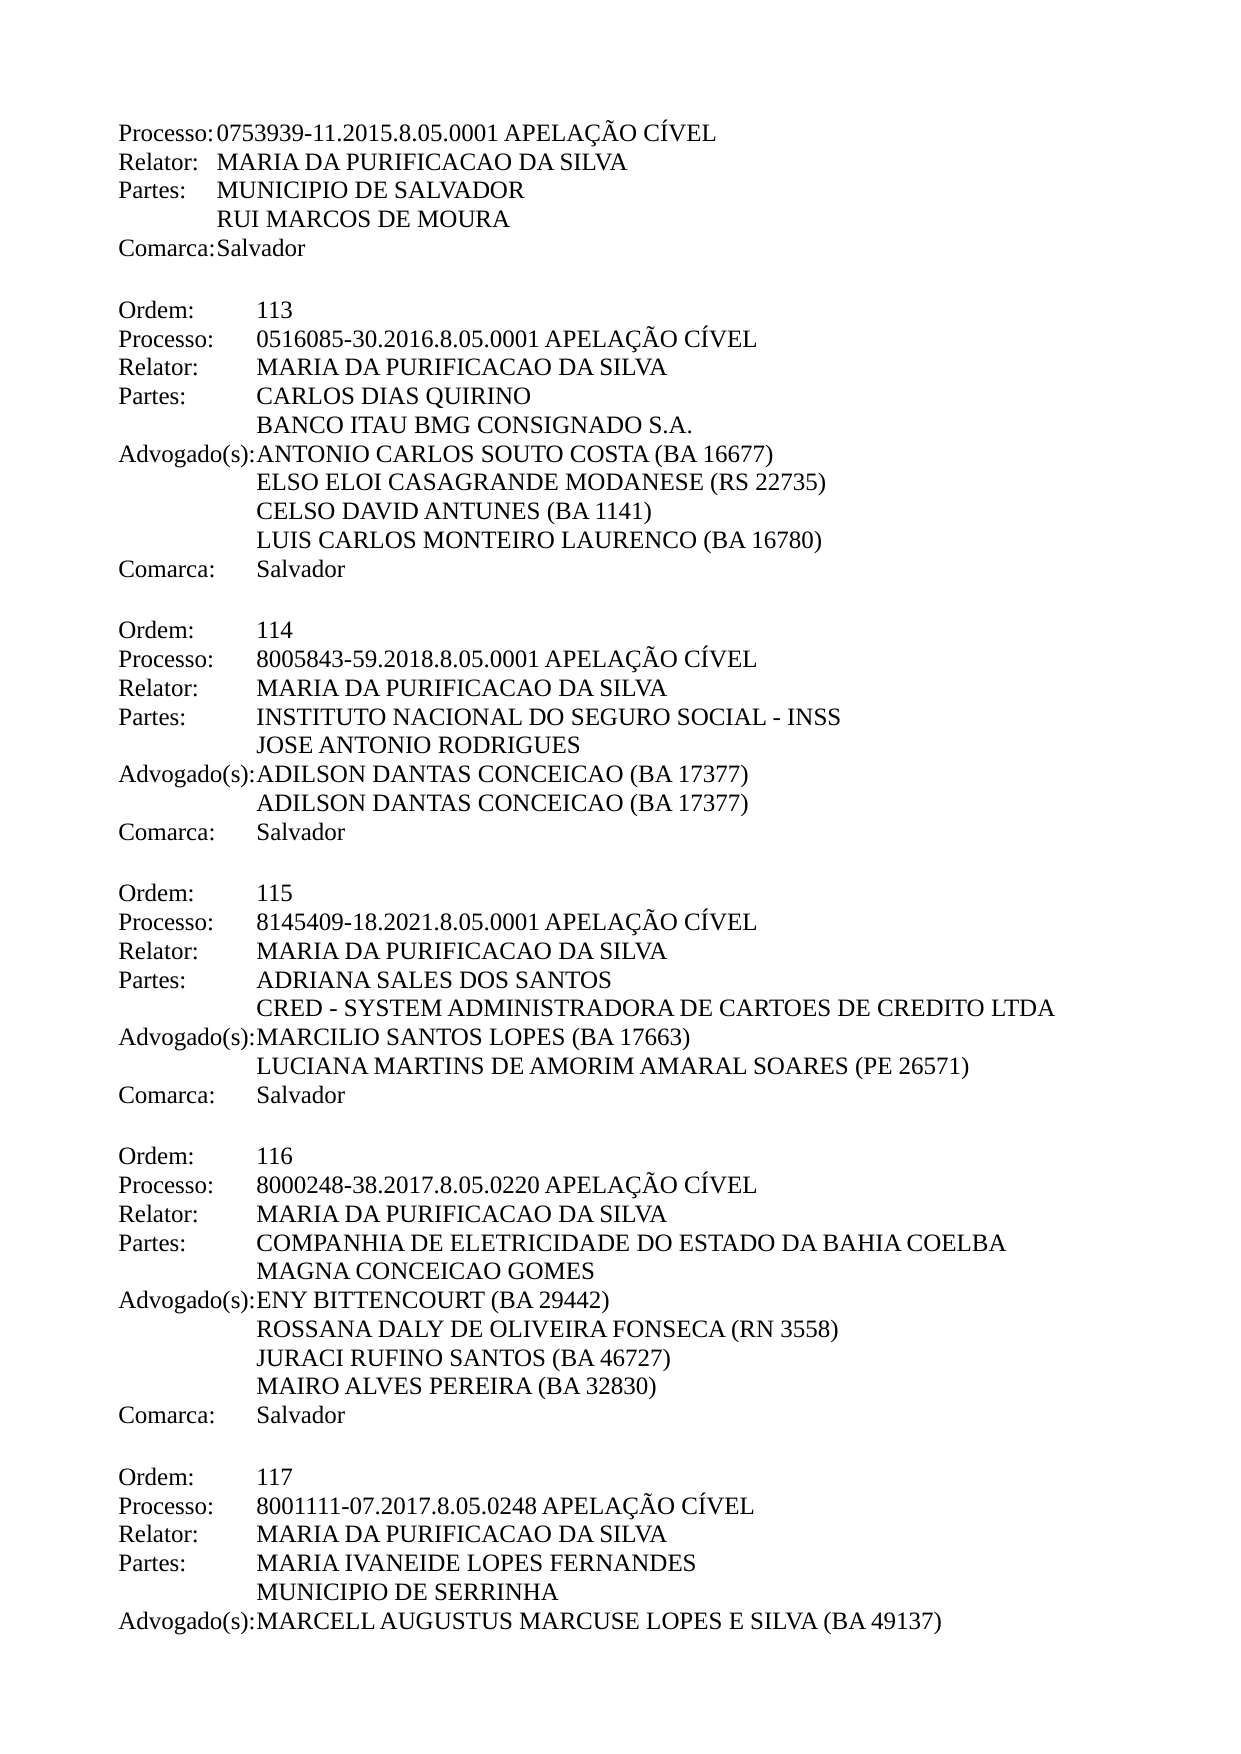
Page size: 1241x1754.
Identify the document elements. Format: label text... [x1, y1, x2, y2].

table_cell [118, 525, 256, 554]
table_cell Comarca: [118, 554, 256, 582]
table_header 114 [256, 615, 848, 644]
table_cell 0753939-11.2015.8.05.0001 APELAÇÃO CÍVEL [216, 118, 722, 147]
table_cell ADRIANA SALES DOS SANTOS [256, 965, 1063, 993]
table_cell CELSO DAVID ANTUNES (BA 1141) [256, 496, 829, 525]
table_cell [118, 496, 256, 525]
table_cell Comarca: [118, 233, 216, 262]
table_cell 8001111-07.2017.8.05.0248 APELAÇÃO CÍVEL [256, 1491, 951, 1519]
table_cell MARIA DA PURIFICACAO DA SILVA [216, 147, 722, 176]
table_cell Processo: [118, 1170, 256, 1199]
table_cell Salvador [256, 554, 829, 582]
table_cell MARIA DA PURIFICACAO DA SILVA [256, 353, 829, 381]
table_cell 8000248-38.2017.8.05.0220 APELAÇÃO CÍVEL [256, 1170, 1017, 1199]
table_cell ENY BITTENCOURT (BA 29442) [256, 1285, 1017, 1314]
table_cell Advogado(s): [118, 759, 256, 788]
table_cell Comarca: [118, 1400, 256, 1429]
table_header 116 [256, 1141, 1017, 1170]
table_cell ROSSANA DALY DE OLIVEIRA FONSECA (RN 3558) [256, 1314, 1017, 1343]
table_cell INSTITUTO NACIONAL DO SEGURO SOCIAL - INSS [256, 702, 848, 730]
table_cell Relator: [118, 936, 256, 965]
table_cell Processo: [118, 1491, 256, 1519]
table_cell Relator: [118, 1199, 256, 1228]
table_cell MARCELL AUGUSTUS MARCUSE LOPES E SILVA (BA 49137) [256, 1606, 951, 1634]
table_cell Salvador [256, 817, 848, 845]
table_cell Advogado(s): [118, 439, 256, 467]
table_header Ordem: [118, 1462, 256, 1491]
table_cell MARIA DA PURIFICACAO DA SILVA [256, 1199, 1017, 1228]
table_cell [118, 468, 256, 496]
table_cell [118, 788, 256, 817]
table_cell MAGNA CONCEICAO GOMES [256, 1256, 1017, 1285]
table_cell ANTONIO CARLOS SOUTO COSTA (BA 16677) [256, 439, 829, 467]
table_cell Relator: [118, 673, 256, 702]
table_cell 0516085-30.2016.8.05.0001 APELAÇÃO CÍVEL [256, 324, 829, 352]
table_cell [118, 730, 256, 759]
table_cell MARCILIO SANTOS LOPES (BA 17663) [256, 1022, 1063, 1051]
table_header 117 [256, 1462, 951, 1491]
table_header 115 [256, 879, 1063, 907]
table_cell MARIA DA PURIFICACAO DA SILVA [256, 673, 848, 702]
table_cell CRED - SYSTEM ADMINISTRADORA DE CARTOES DE CREDITO LTDA [256, 994, 1063, 1022]
table_cell [118, 1256, 256, 1285]
table_cell 8145409-18.2021.8.05.0001 APELAÇÃO CÍVEL [256, 907, 1063, 936]
table_cell MAIRO ALVES PEREIRA (BA 32830) [256, 1371, 1017, 1400]
table_cell Processo: [118, 118, 216, 147]
table_header Ordem: [118, 615, 256, 644]
table_cell MARIA DA PURIFICACAO DA SILVA [256, 1520, 951, 1548]
table_cell [118, 1314, 256, 1343]
table_cell Comarca: [118, 817, 256, 845]
table_header Ordem: [118, 1141, 256, 1170]
table_cell Advogado(s): [118, 1022, 256, 1051]
table_cell Partes: [118, 1228, 256, 1256]
table_cell RUI MARCOS DE MOURA [216, 204, 722, 233]
table_cell [118, 410, 256, 439]
table_cell Partes: [118, 702, 256, 730]
table_cell Partes: [118, 1548, 256, 1577]
table_cell [118, 1343, 256, 1371]
table_cell Salvador [256, 1400, 1017, 1429]
table_cell Salvador [256, 1080, 1063, 1108]
table_cell CARLOS DIAS QUIRINO [256, 381, 829, 410]
table_cell BANCO ITAU BMG CONSIGNADO S.A. [256, 410, 829, 439]
table_cell Partes: [118, 176, 216, 204]
table_cell LUCIANA MARTINS DE AMORIM AMARAL SOARES (PE 26571) [256, 1051, 1063, 1080]
table_cell [118, 204, 216, 233]
table_cell JOSE ANTONIO RODRIGUES [256, 730, 848, 759]
table_cell Processo: [118, 644, 256, 673]
table_cell Advogado(s): [118, 1606, 256, 1634]
table_cell ADILSON DANTAS CONCEICAO (BA 17377) [256, 788, 848, 817]
table_cell MARIA DA PURIFICACAO DA SILVA [256, 936, 1063, 965]
table_cell Salvador [216, 233, 722, 262]
table_cell Relator: [118, 1520, 256, 1548]
table_cell MUNICIPIO DE SERRINHA [256, 1577, 951, 1606]
table_cell JURACI RUFINO SANTOS (BA 46727) [256, 1343, 1017, 1371]
table_cell MARIA IVANEIDE LOPES FERNANDES [256, 1548, 951, 1577]
table_cell MUNICIPIO DE SALVADOR [216, 176, 722, 204]
table_cell Comarca: [118, 1080, 256, 1108]
table_cell [118, 1051, 256, 1080]
table_cell Partes: [118, 965, 256, 993]
table_header Ordem: [118, 295, 256, 324]
table_cell Partes: [118, 381, 256, 410]
table_header Ordem: [118, 879, 256, 907]
table_cell LUIS CARLOS MONTEIRO LAURENCO (BA 16780) [256, 525, 829, 554]
table_cell ELSO ELOI CASAGRANDE MODANESE (RS 22735) [256, 468, 829, 496]
table_cell Advogado(s): [118, 1285, 256, 1314]
table_cell Processo: [118, 324, 256, 352]
table_cell 8005843-59.2018.8.05.0001 APELAÇÃO CÍVEL [256, 644, 848, 673]
table_cell Relator: [118, 147, 216, 176]
table_header 113 [256, 295, 829, 324]
table_cell COMPANHIA DE ELETRICIDADE DO ESTADO DA BAHIA COELBA [256, 1228, 1017, 1256]
table_cell [118, 1371, 256, 1400]
table_cell Processo: [118, 907, 256, 936]
table_cell Relator: [118, 353, 256, 381]
table_cell [118, 1577, 256, 1606]
table_cell [118, 994, 256, 1022]
table_cell ADILSON DANTAS CONCEICAO (BA 17377) [256, 759, 848, 788]
